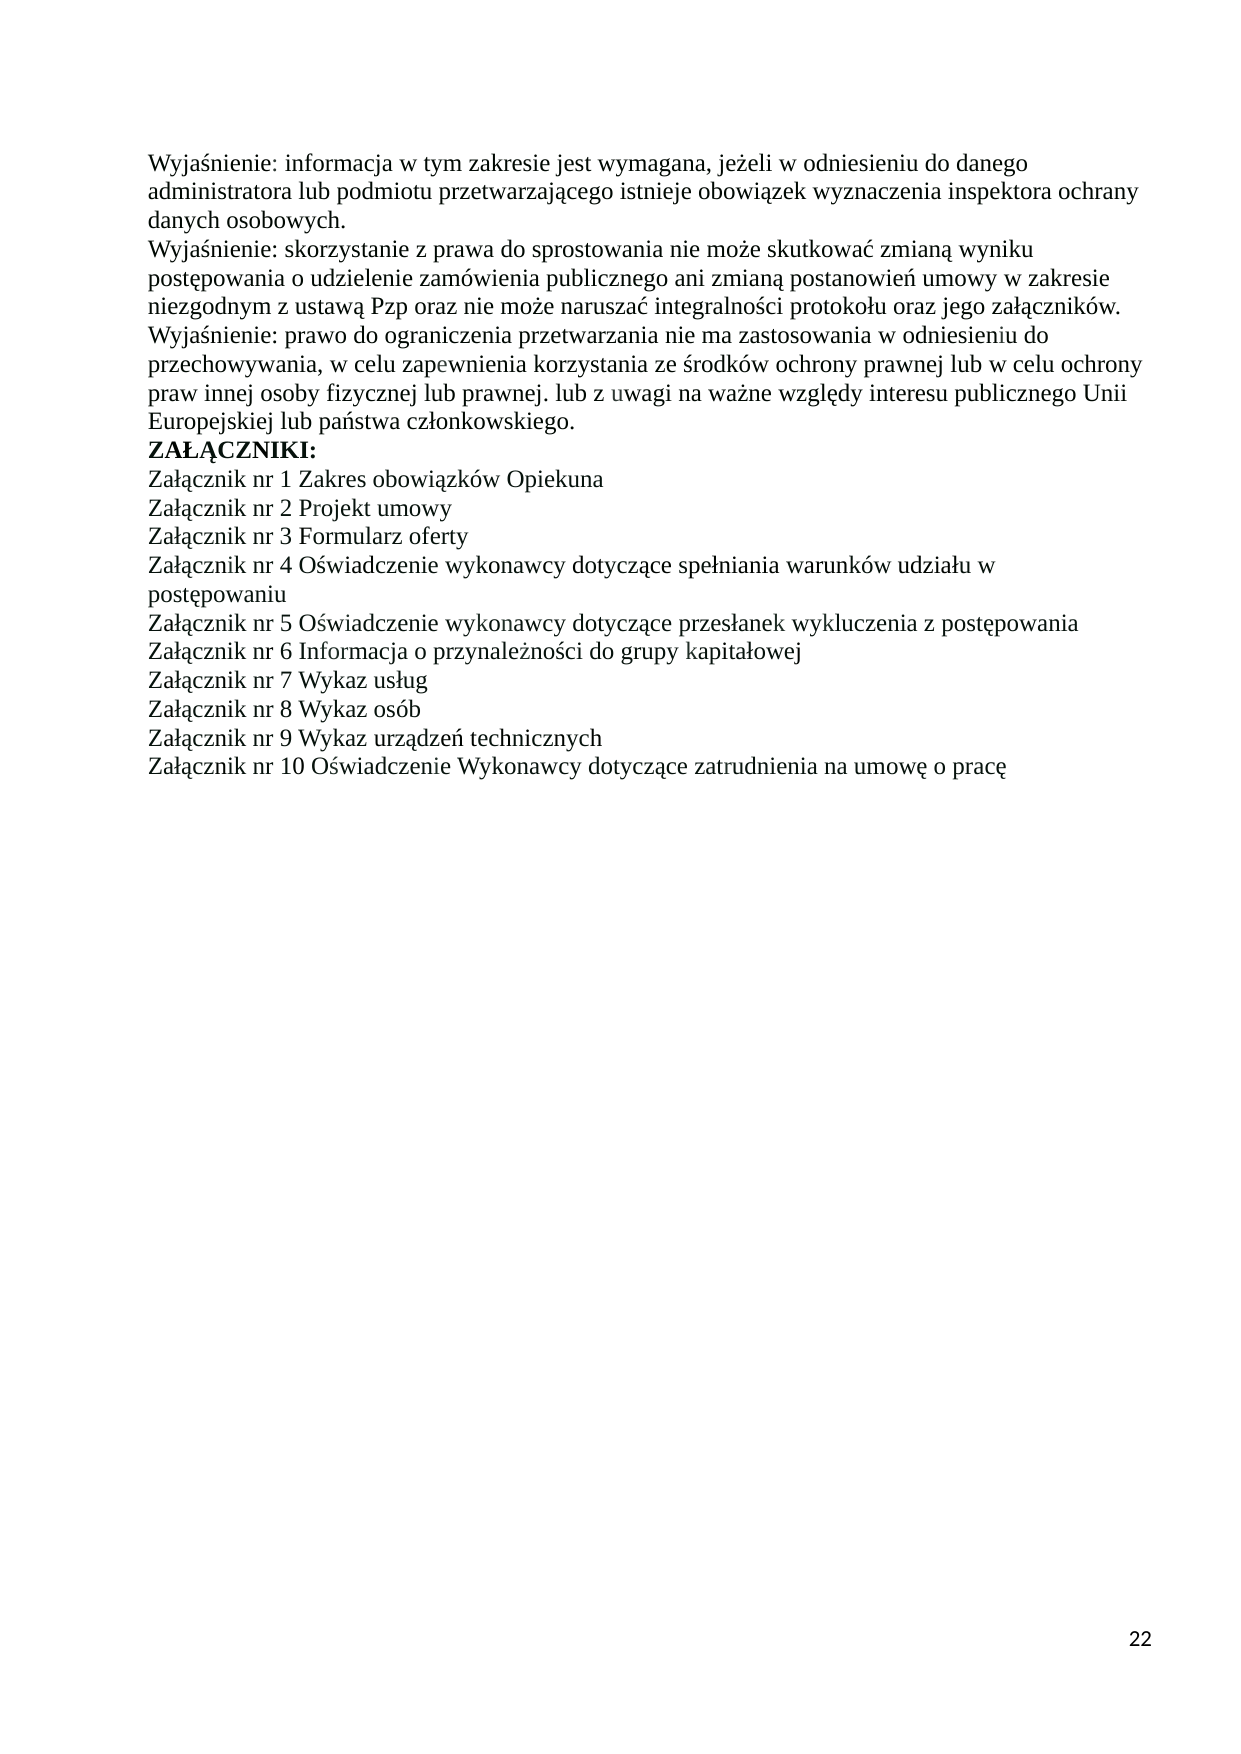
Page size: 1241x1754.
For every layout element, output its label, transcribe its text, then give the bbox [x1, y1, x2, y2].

text Załącznik nr 2 Projekt umowy [148, 493, 1152, 521]
text Wyjaśnienie: informacja w tym zakresie jest wymagana, jeżeli w odniesieniu do danego administratora lub podmiotu przetwarzającego istnieje obowiązek wyznaczenia inspektora ochrany danych osobowych. [148, 148, 1152, 234]
text Załącznik nr 1 Zakres obowiązków Opiekuna [148, 464, 1152, 493]
text Załącznik nr 5 Oświadczenie wykonawcy dotyczące przesłanek wykluczenia z postępowania [148, 608, 1152, 636]
text Załącznik nr 8 Wykaz osób [148, 694, 1152, 723]
text Załącznik nr 4 Oświadczenie wykonawcy dotyczące spełniania warunków udziału w [148, 550, 1152, 579]
text Załącznik nr 10 Oświadczenie Wykonawcy dotyczące zatrudnienia na umowę o pracę [148, 751, 1152, 780]
text Załącznik nr 6 Informacja o przynależności do grupy kapitałowej [148, 636, 1152, 665]
text postępowaniu [148, 579, 1152, 608]
text ZAŁĄCZNIKI: [148, 435, 1152, 464]
text Wyjaśnienie: prawo do ograniczenia przetwarzania nie ma zastosowania w odniesieniu do przechowywania, w celu zapewnienia korzystania ze środków ochrony prawnej lub w celu ochrony praw innej osoby fizycznej lub prawnej. lub z uwagi na ważne względy interesu publicznego Unii Europejskiej lub państwa członkowskiego. [148, 320, 1152, 435]
text Załącznik nr 7 Wykaz usług [148, 665, 1152, 694]
text Załącznik nr 9 Wykaz urządzeń technicznych [148, 723, 1152, 751]
text Załącznik nr 3 Formularz oferty [148, 521, 1152, 550]
text Wyjaśnienie: skorzystanie z prawa do sprostowania nie może skutkować zmianą wyniku postępowania o udzielenie zamówienia publicznego ani zmianą postanowień umowy w zakresie niezgodnym z ustawą Pzp oraz nie może naruszać integralności protokołu oraz jego załączników. [148, 234, 1152, 320]
